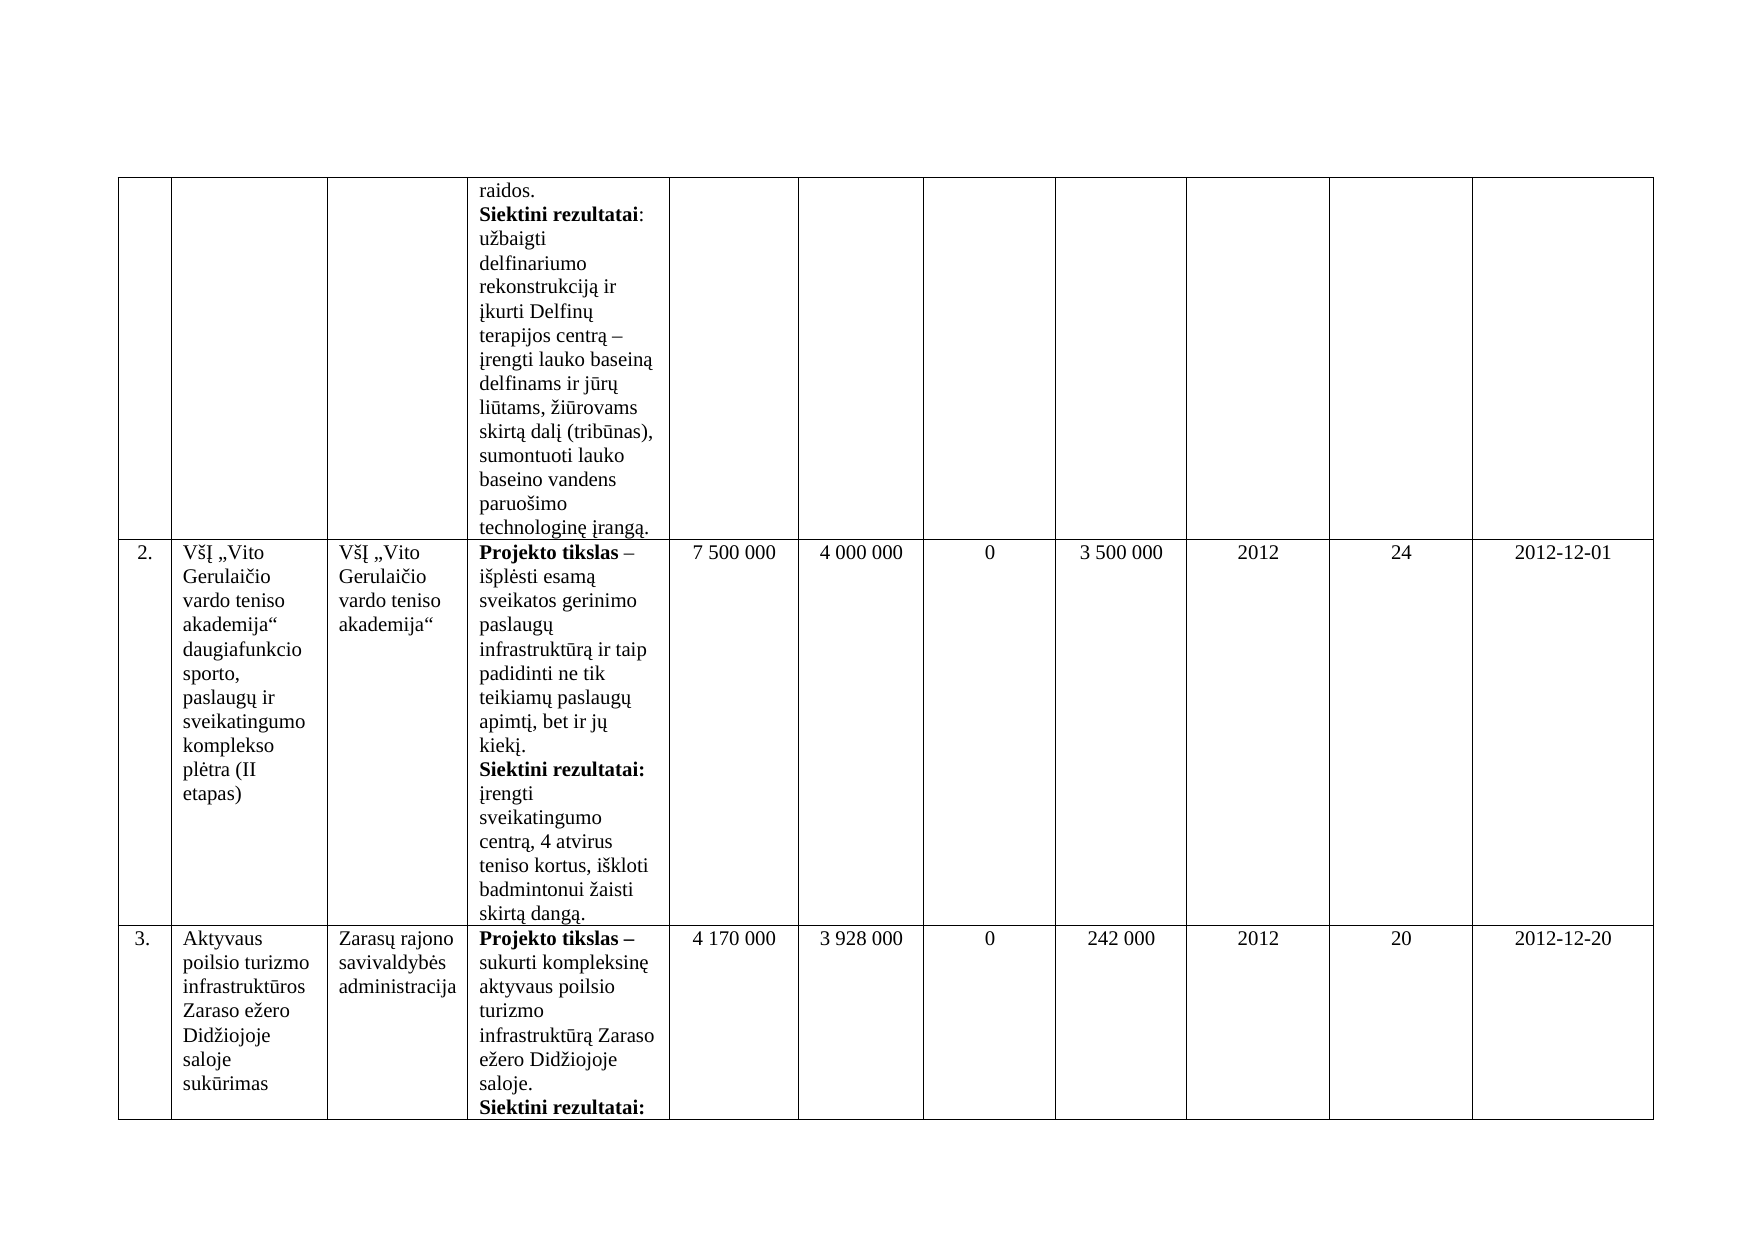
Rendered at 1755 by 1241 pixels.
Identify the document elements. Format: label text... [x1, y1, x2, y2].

table_cell VšĮ „Vito Gerulaičio vardo teniso akademija“ daugiafunkcio sporto, paslaugų ir sveikatingumo komplekso plėtra (II etapas) [172, 540, 327, 925]
table_cell [328, 178, 467, 539]
table_cell [1473, 178, 1653, 539]
table_cell 2012-12-20 [1473, 926, 1653, 1119]
table_cell 4 000 000 [799, 540, 923, 925]
table_cell 20 [1330, 926, 1472, 1119]
table_cell [119, 178, 171, 539]
table_cell Aktyvaus poilsio turizmo infrastruktūros Zaraso ežero Didžiojoje saloje sukūrimas [172, 926, 327, 1119]
table_cell VšĮ „Vito Gerulaičio vardo teniso akademija“ [328, 540, 467, 925]
table_cell 7 500 000 [670, 540, 798, 925]
table_cell 242 000 [1056, 926, 1186, 1119]
table_cell 0 [924, 540, 1055, 925]
table_cell 3. [119, 926, 171, 1119]
table_cell Zarasų rajono savivaldybės administracija [328, 926, 467, 1119]
table_cell 3 928 000 [799, 926, 923, 1119]
table_cell [172, 178, 327, 539]
table_cell [1056, 178, 1186, 539]
table_cell 0 [924, 926, 1055, 1119]
table_cell 24 [1330, 540, 1472, 925]
table_cell [799, 178, 923, 539]
table_cell Projekto tikslas – sukurti kompleksinę aktyvaus poilsio turizmo infrastruktūrą Zaraso ežero Didžiojoje saloje. Siektini rezultatai: [468, 926, 669, 1119]
table_cell 3 500 000 [1056, 540, 1186, 925]
table_cell Projekto tikslas – išplėsti esamą sveikatos gerinimo paslaugų infrastruktūrą ir taip padidinti ne tik teikiamų paslaugų apimtį, bet ir jų kiekį. Siektini rezultatai: įrengti sveikatingumo centrą, 4 atvirus teniso kortus, iškloti badmintonui žaisti skirtą dangą. [468, 540, 669, 925]
table_cell [1330, 178, 1472, 539]
table_cell 2012-12-01 [1473, 540, 1653, 925]
table_cell 2012 [1187, 540, 1329, 925]
table_cell [1187, 178, 1329, 539]
table_cell 4 170 000 [670, 926, 798, 1119]
table_cell [924, 178, 1055, 539]
table_cell 2012 [1187, 926, 1329, 1119]
table_cell raidos. Siektini rezultatai: užbaigti delfinariumo rekonstrukciją ir įkurti Delfinų terapijos centrą – įrengti lauko baseiną delfinams ir jūrų liūtams, žiūrovams skirtą dalį (tribūnas), sumontuoti lauko baseino vandens paruošimo technologinę įrangą. [468, 178, 669, 539]
table_cell 2. [119, 540, 171, 925]
table_cell [670, 178, 798, 539]
